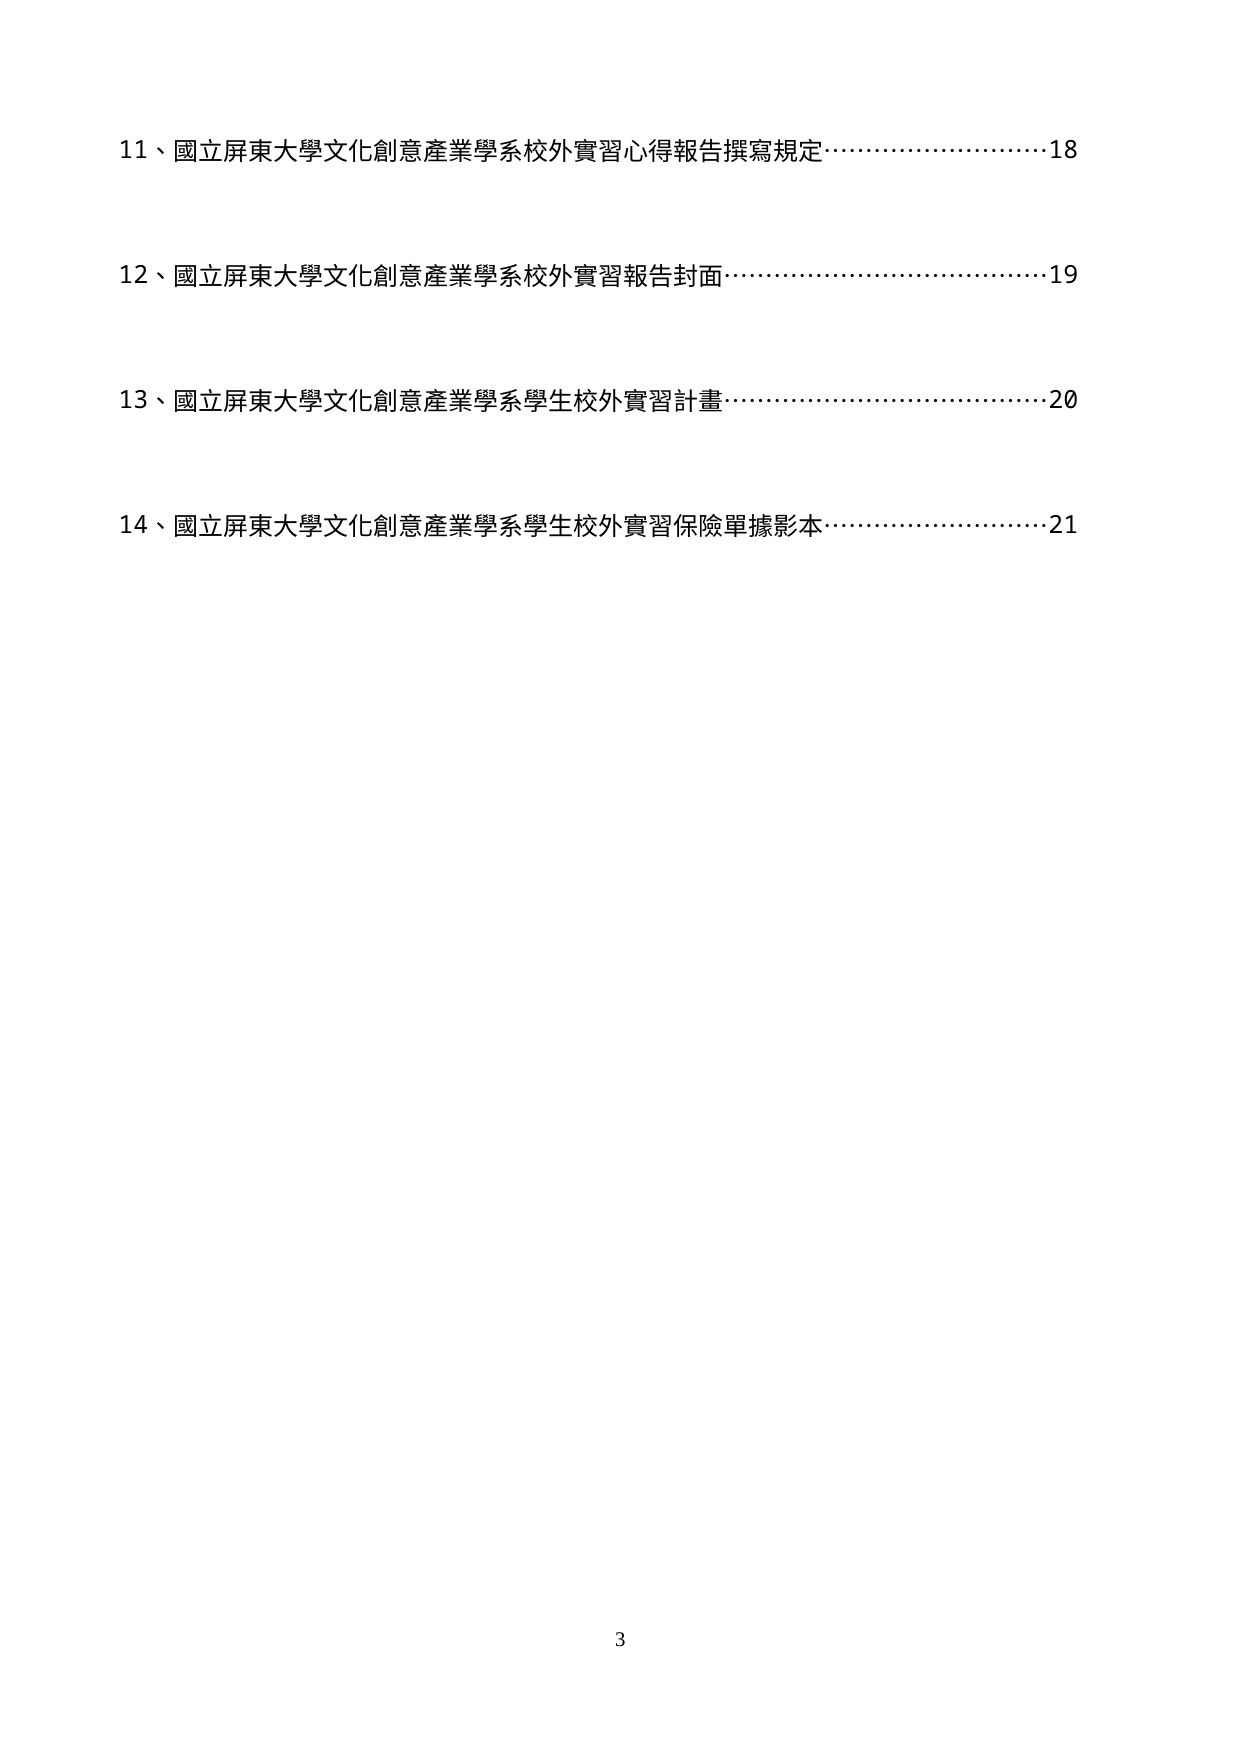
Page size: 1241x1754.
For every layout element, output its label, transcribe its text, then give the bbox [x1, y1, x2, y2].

list 國立屏東大學文化創意產業學系學生校外實習計畫…………………………………20 [118, 358, 1122, 420]
list 國立屏東大學文化創意產業學系學生校外實習保險單據影本………………………21 [118, 483, 1122, 545]
list 國立屏東大學文化創意產業學系校外實習心得報告撰寫規定………………………18 [118, 108, 1122, 170]
list 國立屏東大學文化創意產業學系校外實習報告封面…………………………………19 [118, 233, 1122, 295]
